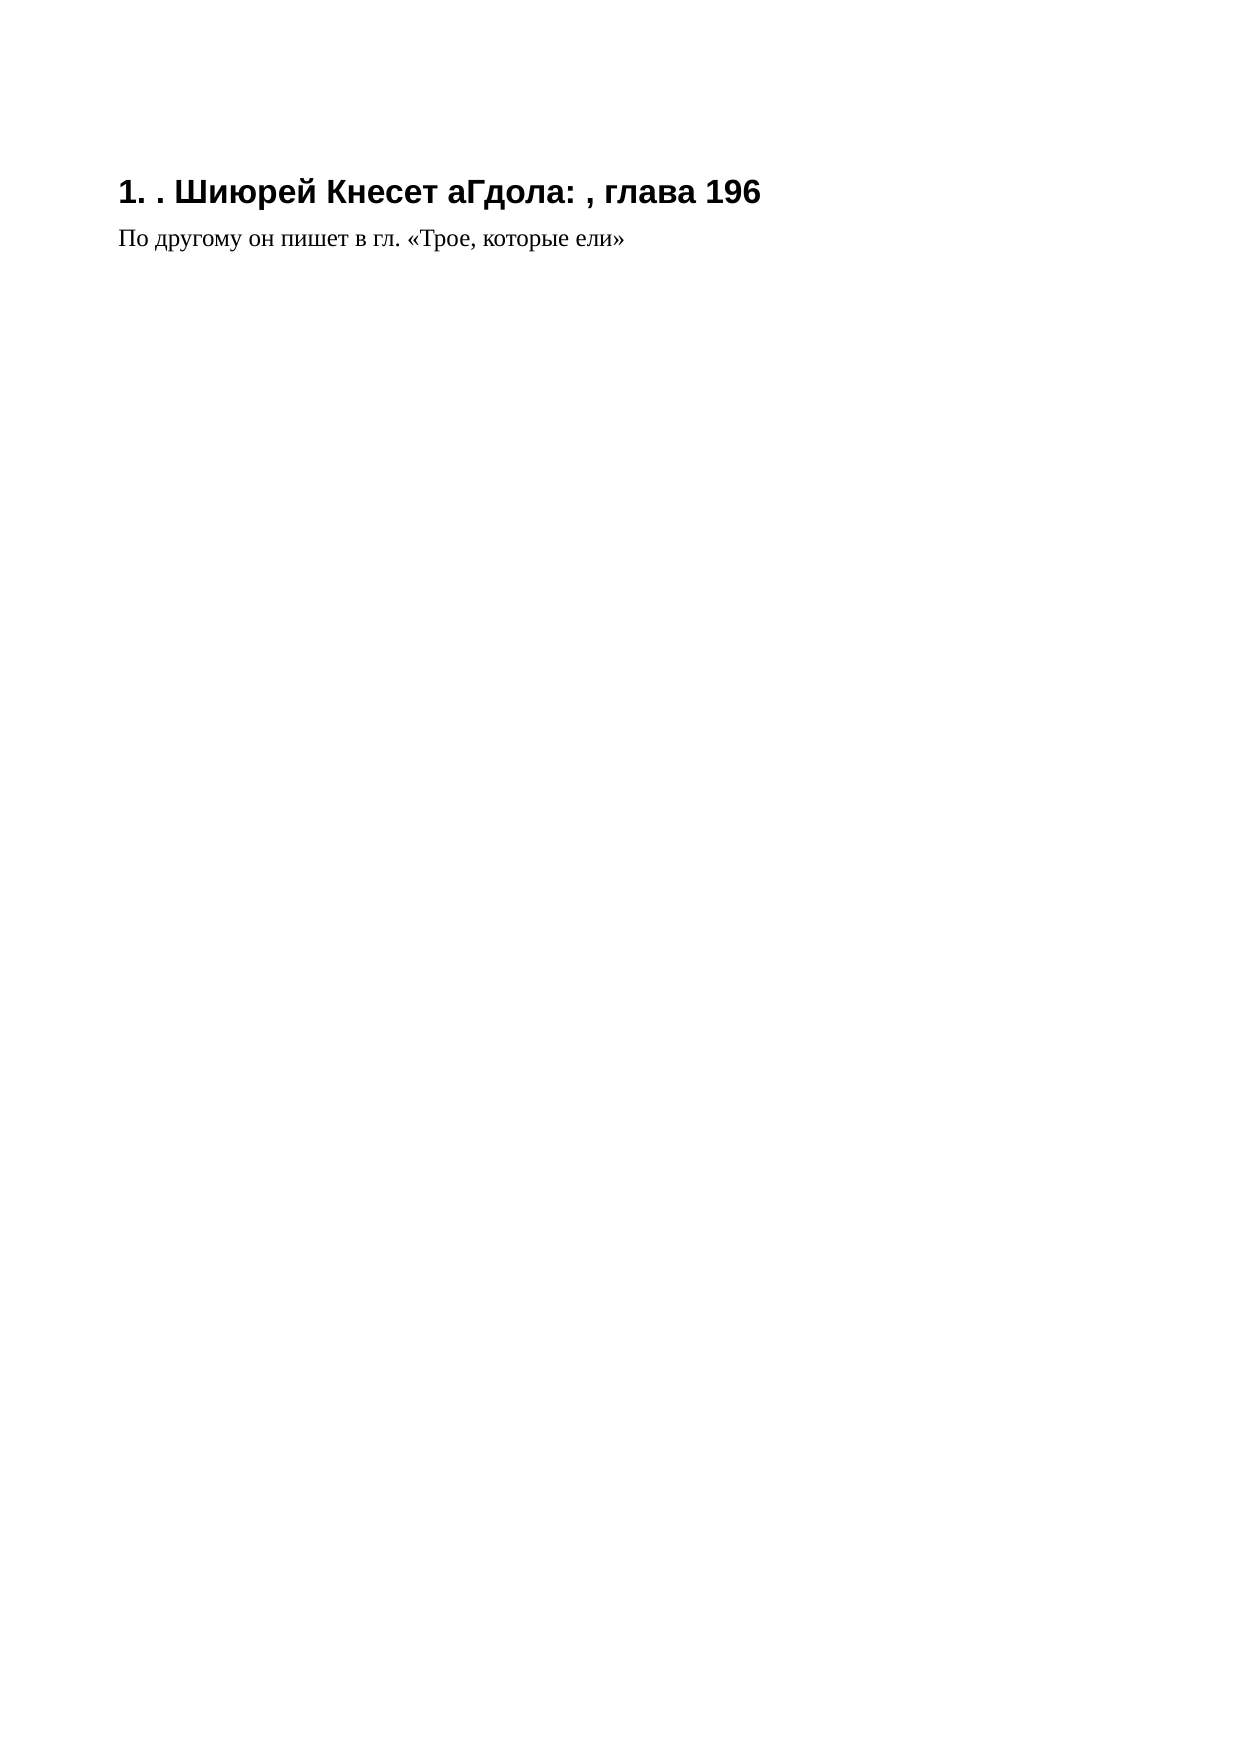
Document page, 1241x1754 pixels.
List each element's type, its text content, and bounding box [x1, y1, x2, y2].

subtitle . Шиюрей Кнесет аГдола: , глава 196 [118, 147, 1122, 176]
text По другому он пишет в гл. «Трое, которые ели» [118, 176, 1122, 204]
